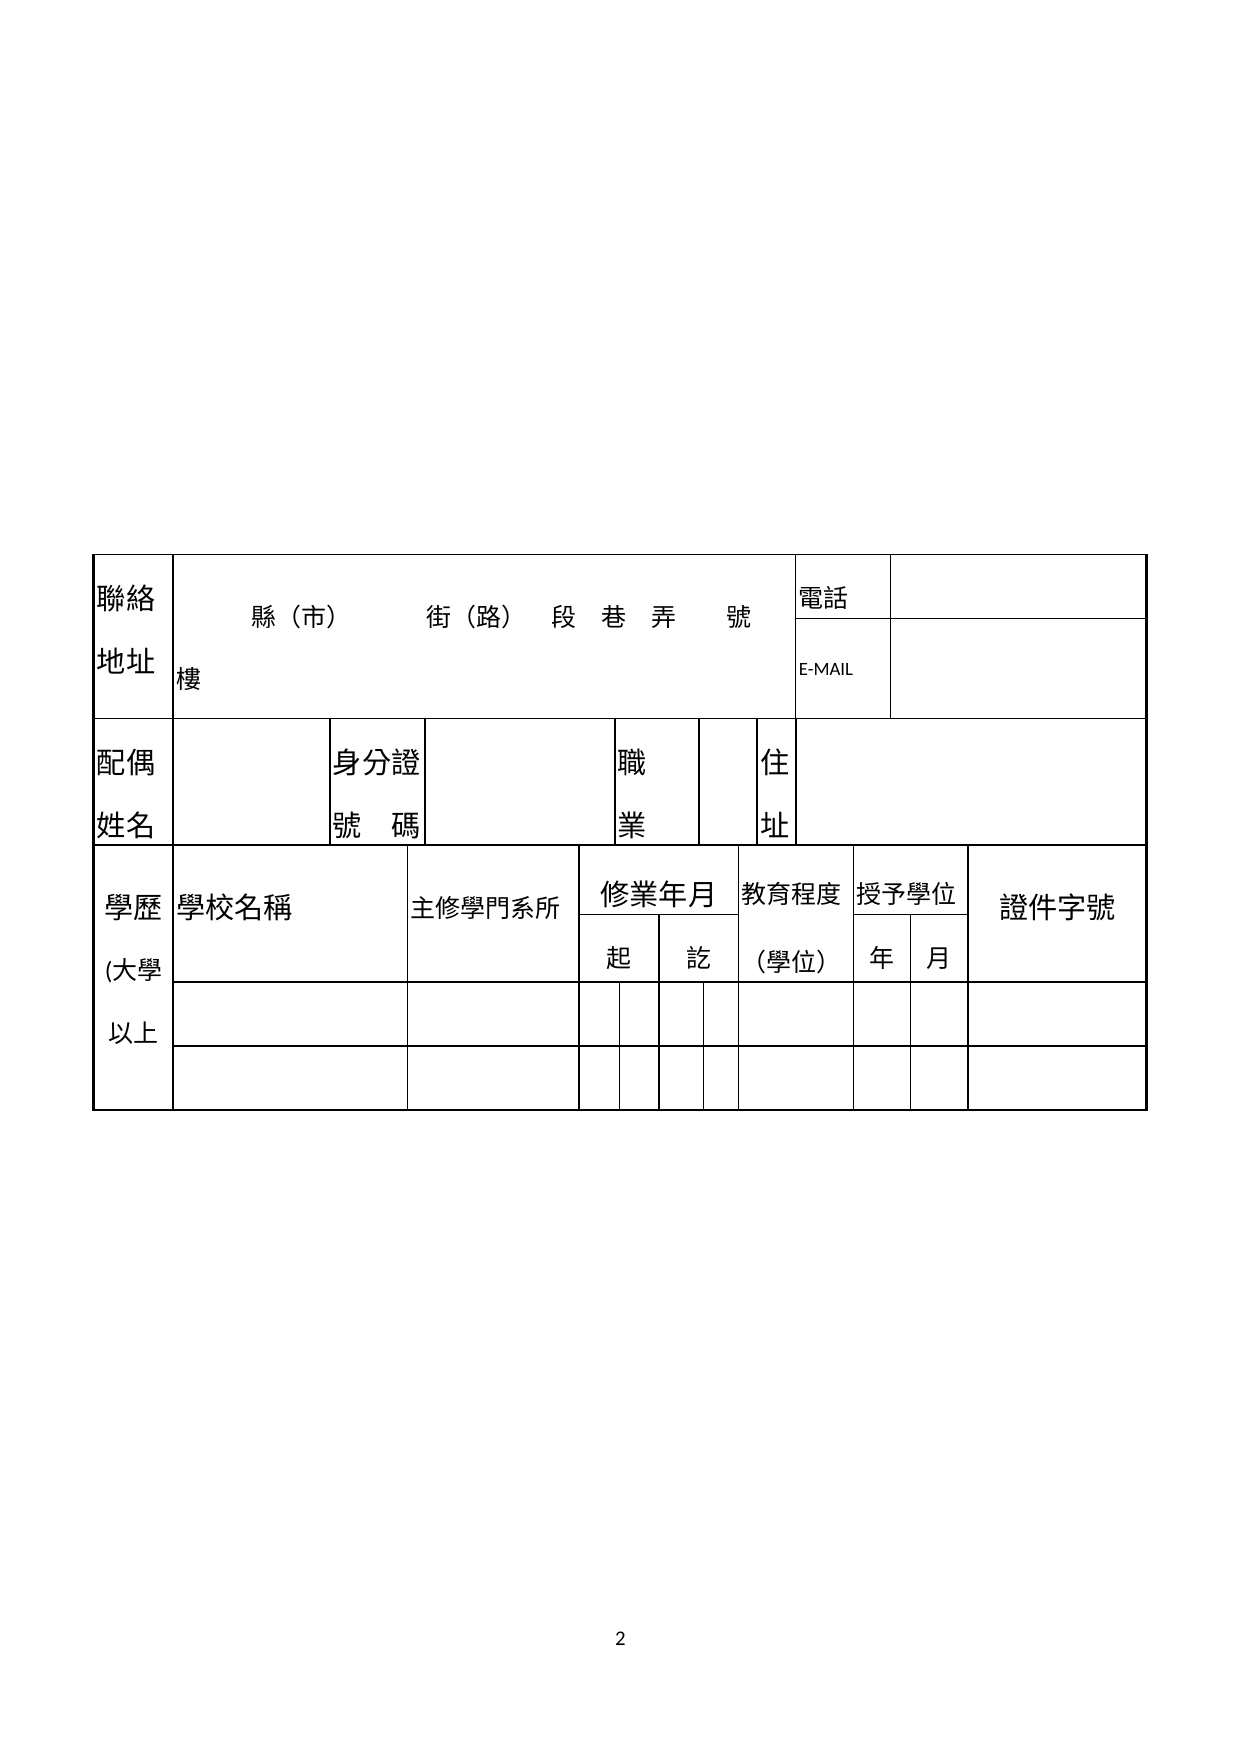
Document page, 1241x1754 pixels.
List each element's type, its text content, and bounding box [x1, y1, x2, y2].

table_cell 身分證號 碼 [331, 719, 424, 844]
table_cell 修業年月 [580, 846, 738, 913]
table_cell 電話 [796, 555, 890, 618]
table_cell [969, 983, 1145, 1045]
table_cell [891, 555, 1145, 618]
table_cell [739, 1047, 853, 1109]
table_cell 縣（市） 街（路） 段 巷 弄 號 樓 [174, 555, 795, 718]
table_cell 配偶 姓名 [95, 719, 172, 844]
table_cell [891, 619, 1145, 718]
table_cell [620, 1047, 658, 1109]
table_cell [580, 983, 619, 1045]
table_cell [408, 983, 578, 1045]
table_cell 證件字號 [969, 846, 1145, 981]
table_cell [969, 1047, 1145, 1109]
table_cell 學歷(大學以上 [95, 846, 172, 1109]
table_cell 學校名稱 [174, 846, 407, 981]
table_cell 教育程度 （學位） [739, 846, 853, 981]
table_cell [174, 719, 329, 844]
table_cell [704, 1047, 738, 1109]
table_cell 訖 [660, 915, 738, 981]
table_cell [739, 983, 853, 1045]
table_cell [911, 983, 967, 1045]
table_cell 起 [580, 915, 658, 981]
table_cell [911, 1047, 967, 1109]
table_cell [580, 1047, 619, 1109]
table_cell [660, 983, 703, 1045]
table_cell 聯絡 地址 [95, 555, 172, 718]
table_cell [797, 719, 1145, 844]
table_cell [854, 1047, 910, 1109]
table_cell 月 [911, 915, 967, 981]
table_cell 年 [854, 915, 910, 981]
table_cell [408, 1047, 578, 1109]
table_cell [704, 983, 738, 1045]
table_cell 職 業 [616, 719, 698, 844]
table_cell [660, 1047, 703, 1109]
table_cell [700, 719, 756, 844]
table_cell [174, 1047, 407, 1109]
table_cell [854, 983, 910, 1045]
table_cell [426, 719, 614, 844]
table_cell 主修學門系所 [408, 846, 578, 981]
table_cell E-MAIL [796, 619, 890, 718]
table_cell 住 址 [758, 719, 795, 844]
table_cell [174, 983, 407, 1045]
table_cell [620, 983, 658, 1045]
table_cell 授予學位 [854, 846, 967, 913]
